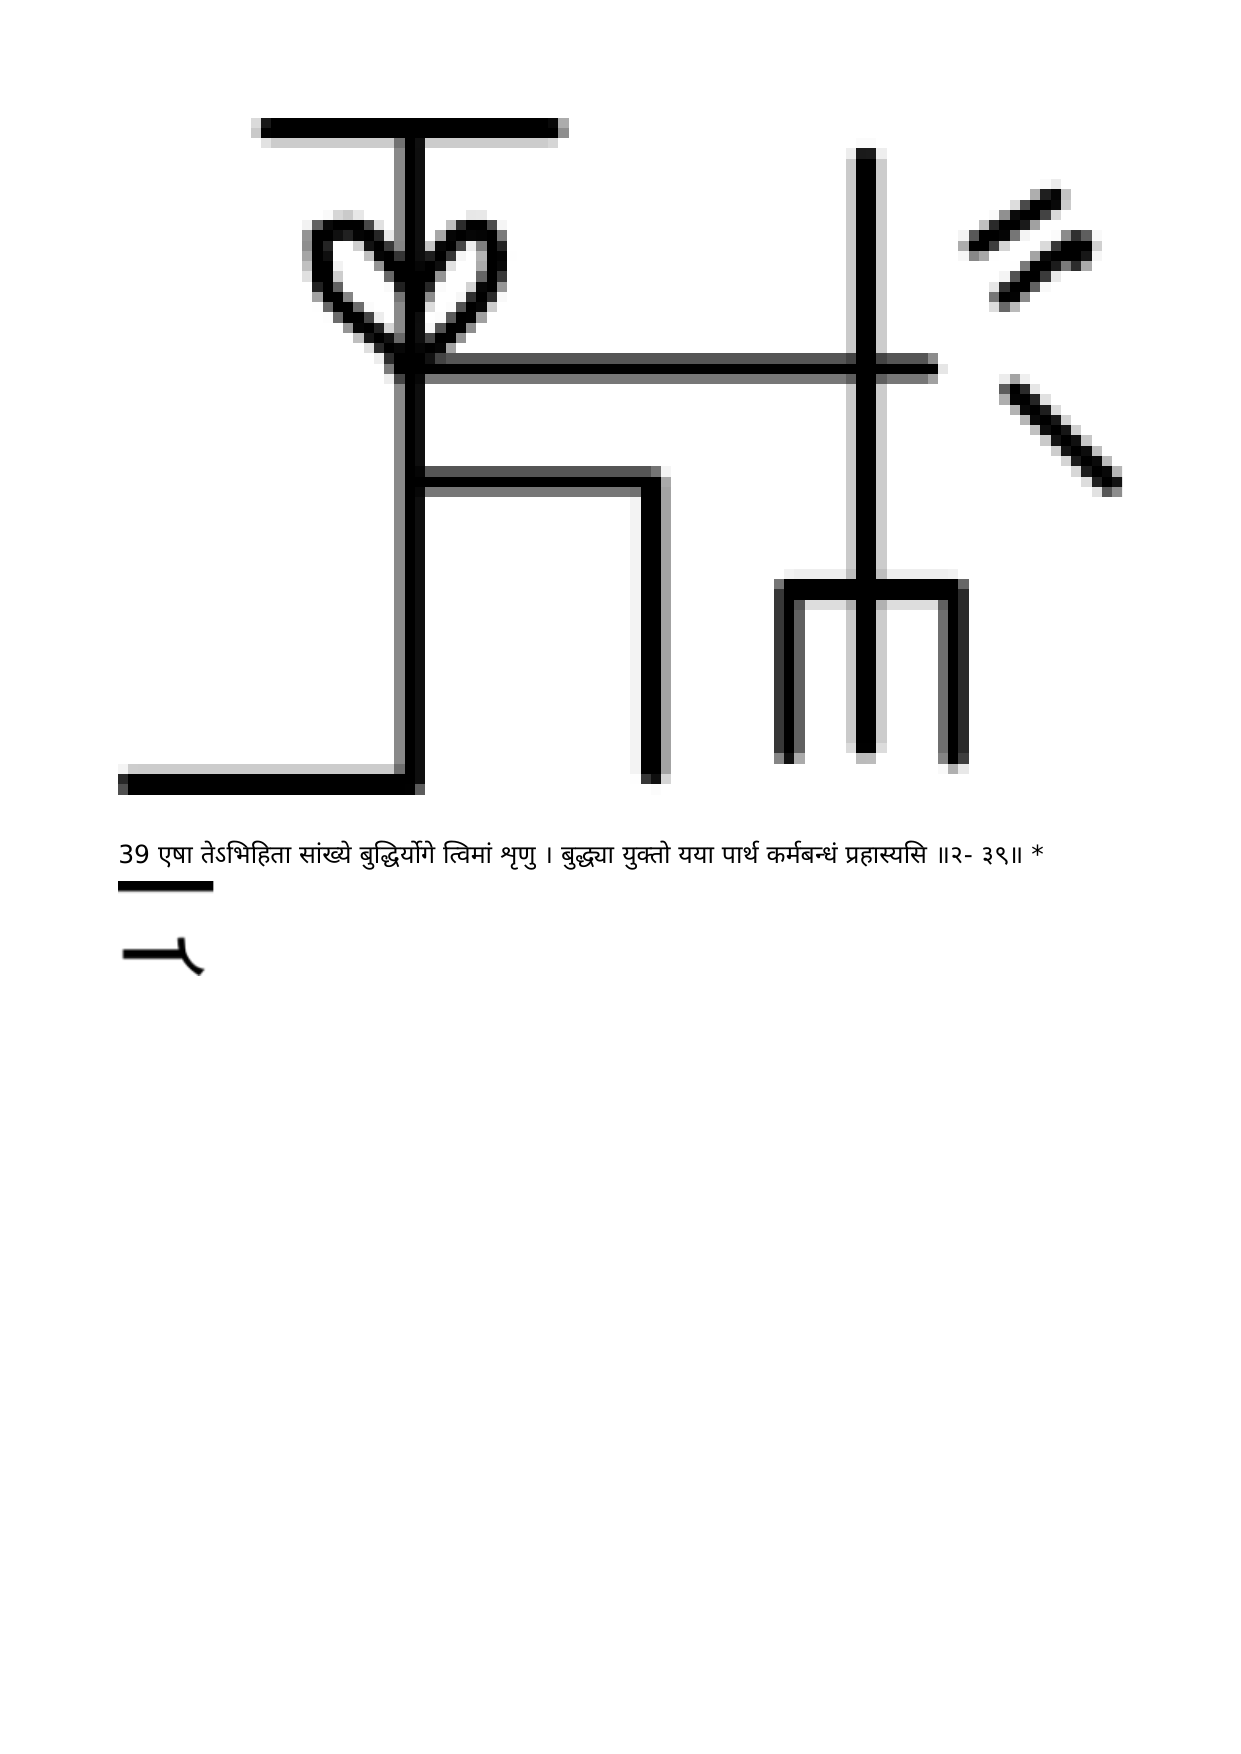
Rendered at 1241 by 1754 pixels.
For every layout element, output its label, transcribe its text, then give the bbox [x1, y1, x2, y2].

picture [118, 881, 214, 976]
picture [118, 118, 1123, 795]
text 39 एषा तेऽभिहिता सांख्ये बुद्धिर्योगे त्विमां शृणु । बुद्ध्या युक्तो यया पार्थ कर्मबन्धं प्रहास्यसि ॥२- ३९॥ * [118, 840, 1122, 869]
